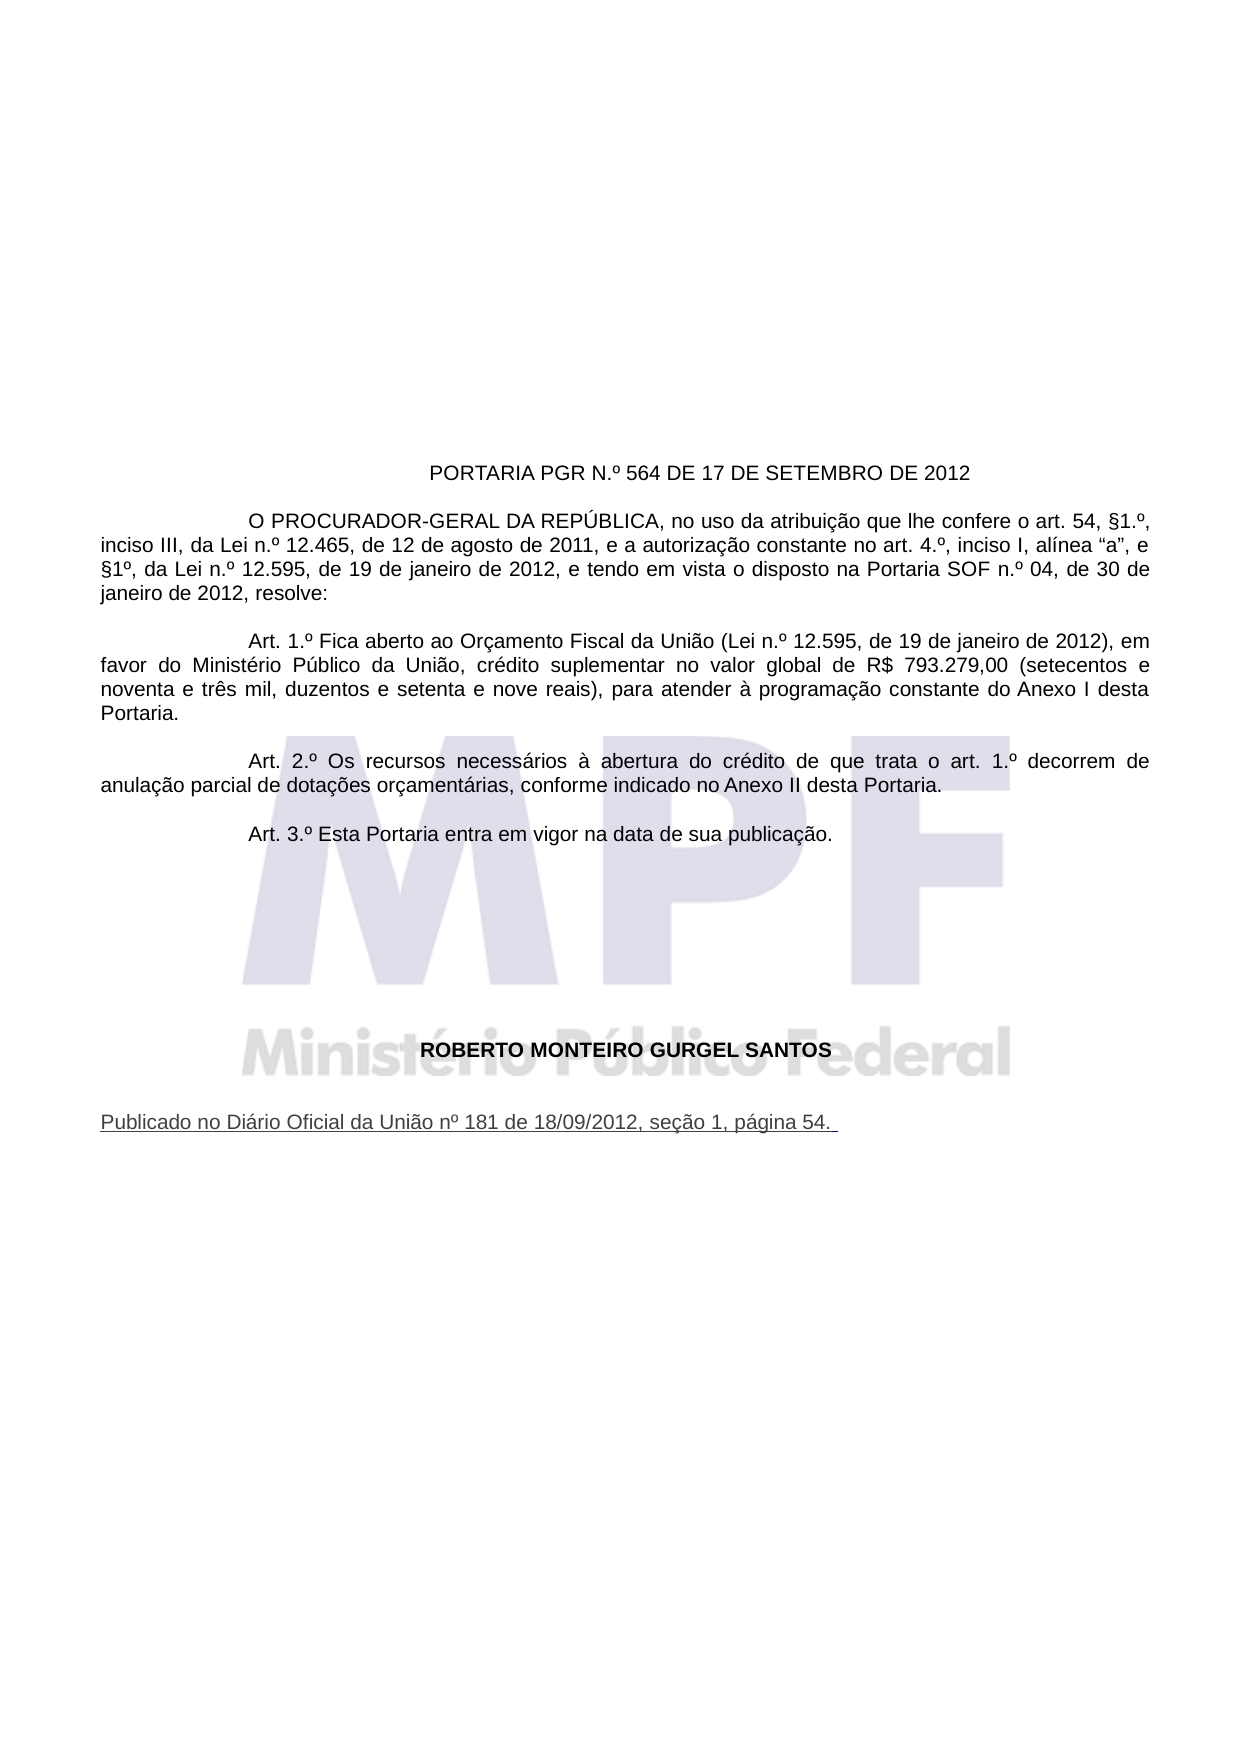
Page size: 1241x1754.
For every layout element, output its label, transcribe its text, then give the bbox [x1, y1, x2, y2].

subtitle ROBERTO MONTEIRO GURGEL SANTOS [100, 1038, 1152, 1062]
picture [242, 846, 1010, 1038]
text Art. 3.º Esta Portaria entra em vigor na data de sua publicação. [100, 821, 1152, 846]
picture [242, 797, 1010, 821]
picture [242, 1062, 1010, 1076]
text PORTARIA PGR N.º 564 DE 17 DE SETEMBRO DE 2012 [248, 461, 1152, 484]
text Art. 2.º Os recursos necessários à abertura do crédito de que trata o art. 1.º decorrem de anulação parcial de dotações orçamentárias, conforme indicado no Anexo II desta Portaria. [100, 749, 1152, 797]
text O PROCURADOR-GERAL DA REPÚBLICA, no uso da atribuição que lhe confere o art. 54, §1.º, inciso III, da Lei n.º 12.465, de 12 de agosto de 2011, e a autorização constante no art. 4.º, inciso I, alínea “a”, e §1º, da Lei n.º 12.595, de 19 de janeiro de 2012, e tendo em vista o disposto na Portaria SOF n.º 04, de 30 de janeiro de 2012, resolve: [100, 509, 1152, 605]
text Art. 1.º Fica aberto ao Orçamento Fiscal da União (Lei n.º 12.595, de 19 de janeiro de 2012), em favor do Ministério Público da União, crédito suplementar no valor global de R$ 793.279,00 (setecentos e noventa e três mil, duzentos e setenta e nove reais), para atender à programação constante do Anexo I desta Portaria. [100, 629, 1152, 725]
picture [242, 736, 1010, 749]
text Publicado no Diário Oficial da União nº 181 de 18/09/2012, seção 1, página 54. [100, 1110, 1152, 1134]
